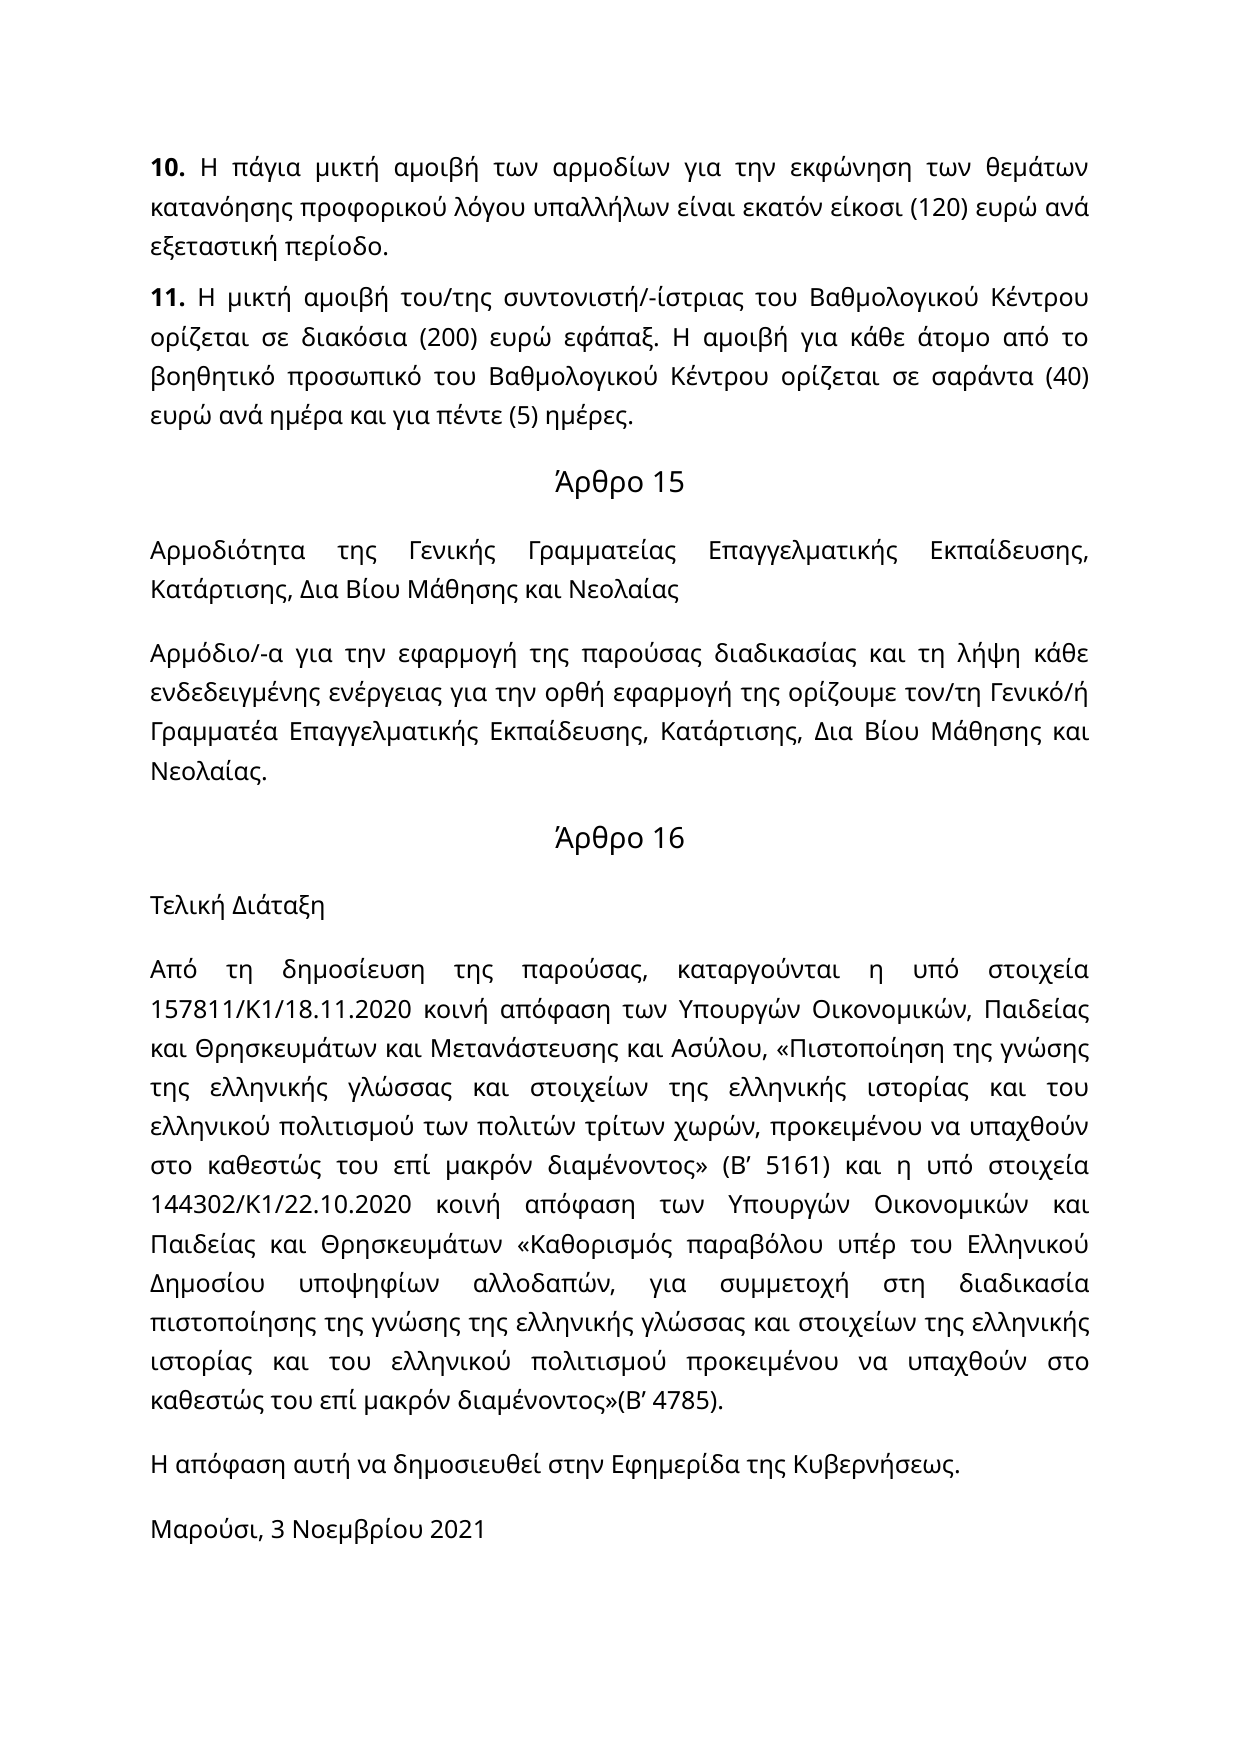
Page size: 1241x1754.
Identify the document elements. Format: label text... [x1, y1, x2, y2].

text Τελική Διάταξη [150, 888, 1090, 922]
subtitle Άρθρο 16 [150, 817, 1090, 857]
text Μαρούσι, 3 Νοεμβρίου 2021 [150, 1511, 1090, 1545]
text 11. Η μικτή αμοιβή του/της συντονιστή/-ίστριας του Βαθμολογικού Κέντρου ορίζεται σε διακόσια (200) ευρώ εφάπαξ. Η αμοιβή για κάθε άτομο από το βοηθητικό προσωπικό του Βαθμολογικού Κέντρου ορίζεται σε σαράντα (40) ευρώ ανά ημέρα και για πέντε (5) ημέρες. [150, 280, 1090, 432]
text 10. Η πάγια μικτή αμοιβή των αρμοδίων για την εκφώνηση των θεμάτων κατανόησης προφορικού λόγου υπαλλήλων είναι εκατόν είκοσι (120) ευρώ ανά εξεταστική περίοδο. [150, 150, 1090, 262]
text Αρμοδιότητα της Γενικής Γραμματείας Επαγγελματικής Εκπαίδευσης, Κατάρτισης, Δια Βίου Μάθησης και Νεολαίας [150, 532, 1090, 606]
text Η απόφαση αυτή να δημοσιευθεί στην Εφημερίδα της Κυβερνήσεως. [150, 1447, 1090, 1481]
text Αρμόδιο/-α για την εφαρμογή της παρούσας διαδικασίας και τη λήψη κάθε ενδεδειγμένης ενέργειας για την ορθή εφαρμογή της ορίζουμε τον/τη Γενικό/ή Γραμματέα Επαγγελματικής Εκπαίδευσης, Κατάρτισης, Δια Βίου Μάθησης και Νεολαίας. [150, 636, 1090, 787]
subtitle Άρθρο 15 [150, 462, 1090, 501]
text Από τη δημοσίευση της παρούσας, καταργούνται η υπό στοιχεία 157811/Κ1/18.11.2020 κοινή απόφαση των Υπουργών Οικονομικών, Παιδείας και Θρησκευμάτων και Μετανάστευσης και Ασύλου, «Πιστοποίηση της γνώσης της ελληνικής γλώσσας και στοιχείων της ελληνικής ιστορίας και του ελληνικού πολιτισμού των πολιτών τρίτων χωρών, προκειμένου να υπαχθούν στο καθεστώς του επί μακρόν διαμένοντος» (Β’ 5161) και η υπό στοιχεία 144302/Κ1/22.10.2020 κοινή απόφαση των Υπουργών Οικονομικών και Παιδείας και Θρησκευμάτων «Καθορισμός παραβόλου υπέρ του Ελληνικού Δημοσίου υποψηφίων αλλοδαπών, για συμμετοχή στη διαδικασία πιστοποίησης της γνώσης της ελληνικής γλώσσας και στοιχείων της ελληνικής ιστορίας και του ελληνικού πολιτισμού προκειμένου να υπαχθούν στο καθεστώς του επί μακρόν διαμένοντος»(Β’ 4785). [150, 952, 1090, 1417]
